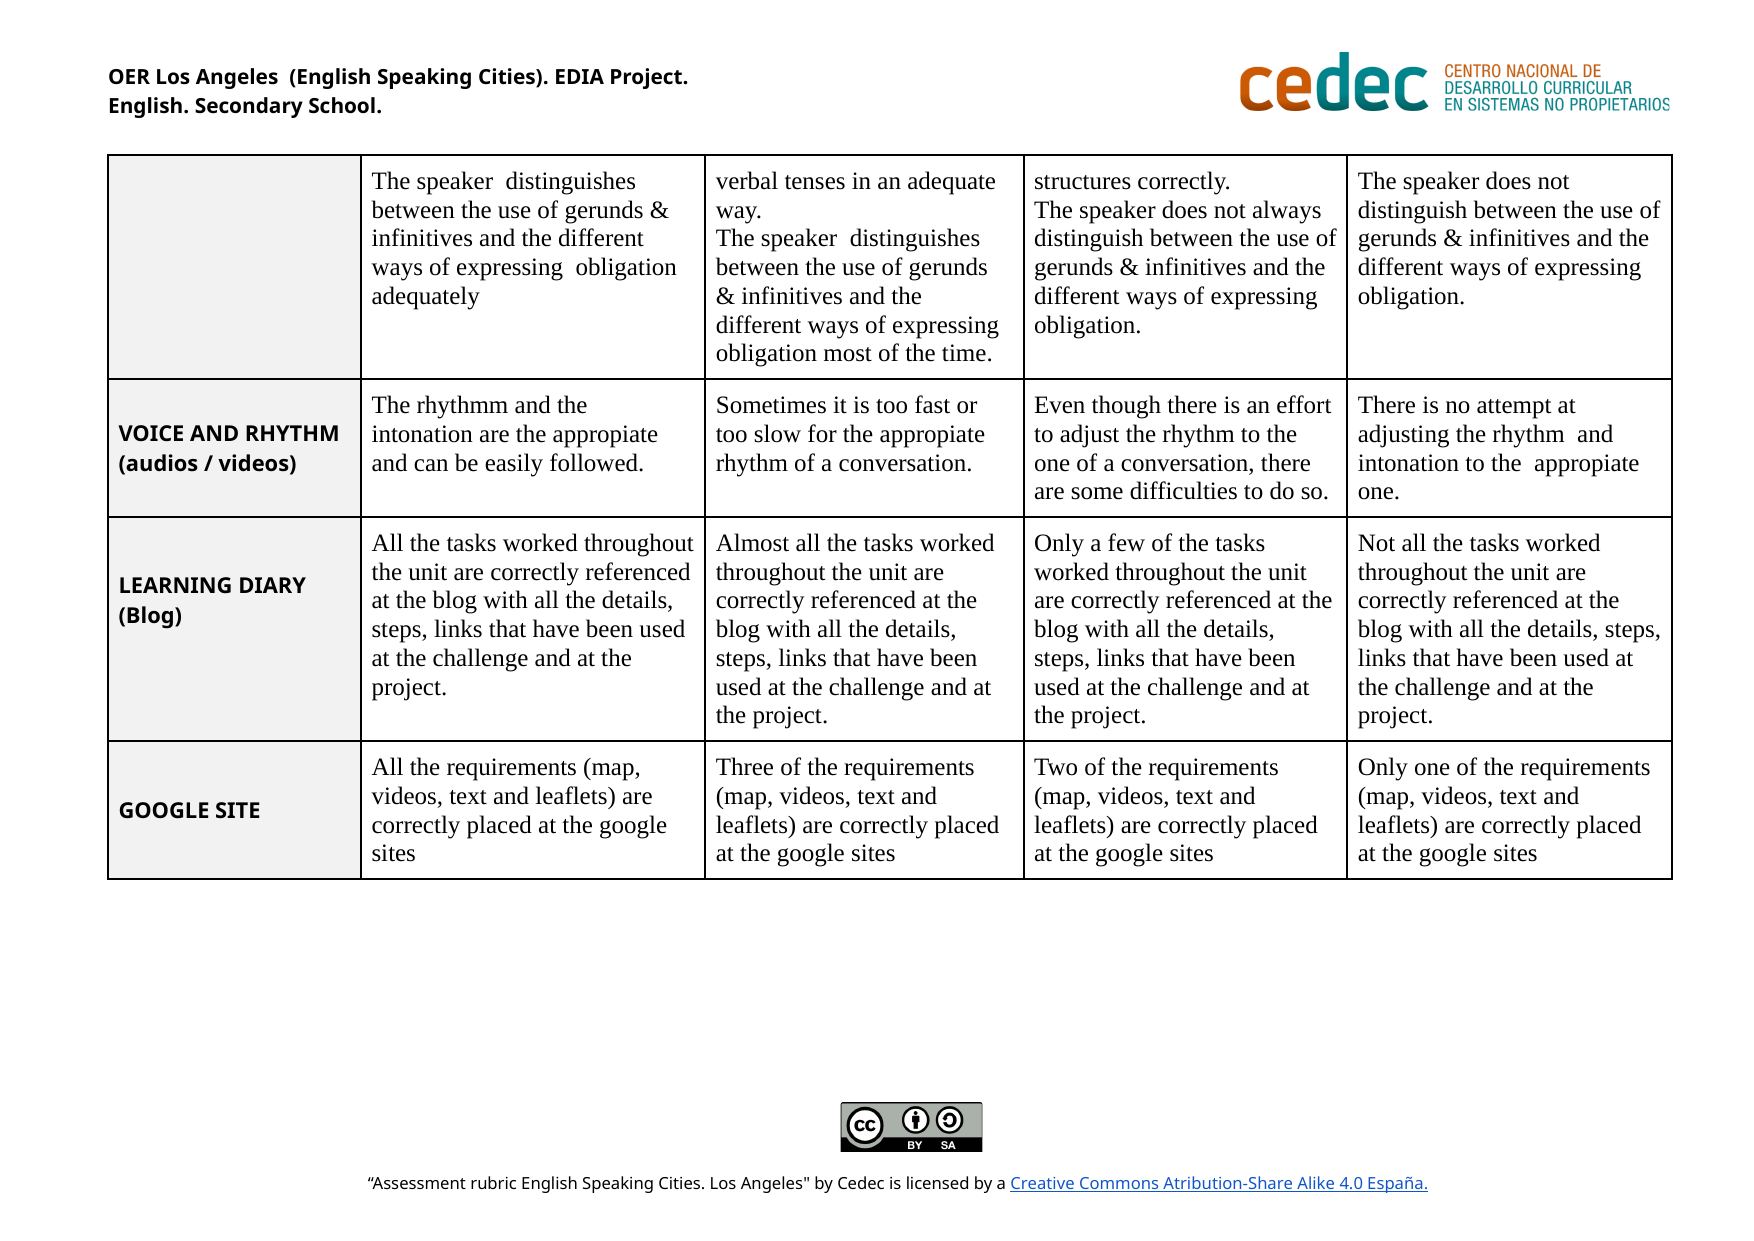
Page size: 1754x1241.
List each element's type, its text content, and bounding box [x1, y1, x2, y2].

table_cell Even though there is an effort to adjust the rhythm to the one of a conversation, there are some difficulties to do so. [1025, 380, 1346, 516]
table_cell Two of the requirements (map, videos, text and leaflets) are correctly placed at the google sites [1025, 742, 1346, 878]
table_cell verbal tenses in an adequate way. The speaker distinguishes between the use of gerunds & infinitives and the different ways of expressing obligation most of the time. [706, 156, 1023, 378]
table_cell [109, 156, 360, 378]
picture [1240, 52, 1670, 111]
table_cell Only a few of the tasks worked throughout the unit are correctly referenced at the blog with all the details, steps, links that have been used at the challenge and at the project. [1025, 518, 1346, 740]
table_cell All the requirements (map, videos, text and leaflets) are correctly placed at the google sites [362, 742, 704, 878]
table_cell All the tasks worked throughout the unit are correctly referenced at the blog with all the details, steps, links that have been used at the challenge and at the project. [362, 518, 704, 740]
table_cell The speaker does not distinguish between the use of gerunds & infinitives and the different ways of expressing obligation. [1348, 156, 1671, 378]
table_cell The speaker distinguishes between the use of gerunds & infinitives and the different ways of expressing obligation adequately [362, 156, 704, 378]
table_cell Almost all the tasks worked throughout the unit are correctly referenced at the blog with all the details, steps, links that have been used at the challenge and at the project. [706, 518, 1023, 740]
table_cell Only one of the requirements (map, videos, text and leaflets) are correctly placed at the google sites [1348, 742, 1671, 878]
table_cell Not all the tasks worked throughout the unit are correctly referenced at the blog with all the details, steps, links that have been used at the challenge and at the project. [1348, 518, 1671, 740]
table_cell GOOGLE SITE [109, 742, 360, 878]
table_cell There is no attempt at adjusting the rhythm and intonation to the appropiate one. [1348, 380, 1671, 516]
table_cell The rhythmm and the intonation are the appropiate and can be easily followed. [362, 380, 704, 516]
table_cell Sometimes it is too fast or too slow for the appropiate rhythm of a conversation. [706, 380, 1023, 516]
table_cell Three of the requirements (map, videos, text and leaflets) are correctly placed at the google sites [706, 742, 1023, 878]
table_cell LEARNING DIARY (Blog) [109, 518, 360, 740]
table_cell VOICE AND RHYTHM (audios / videos) [109, 380, 360, 516]
picture [840, 1102, 983, 1152]
table_cell structures correctly. The speaker does not always distinguish between the use of gerunds & infinitives and the different ways of expressing obligation. [1025, 156, 1346, 378]
